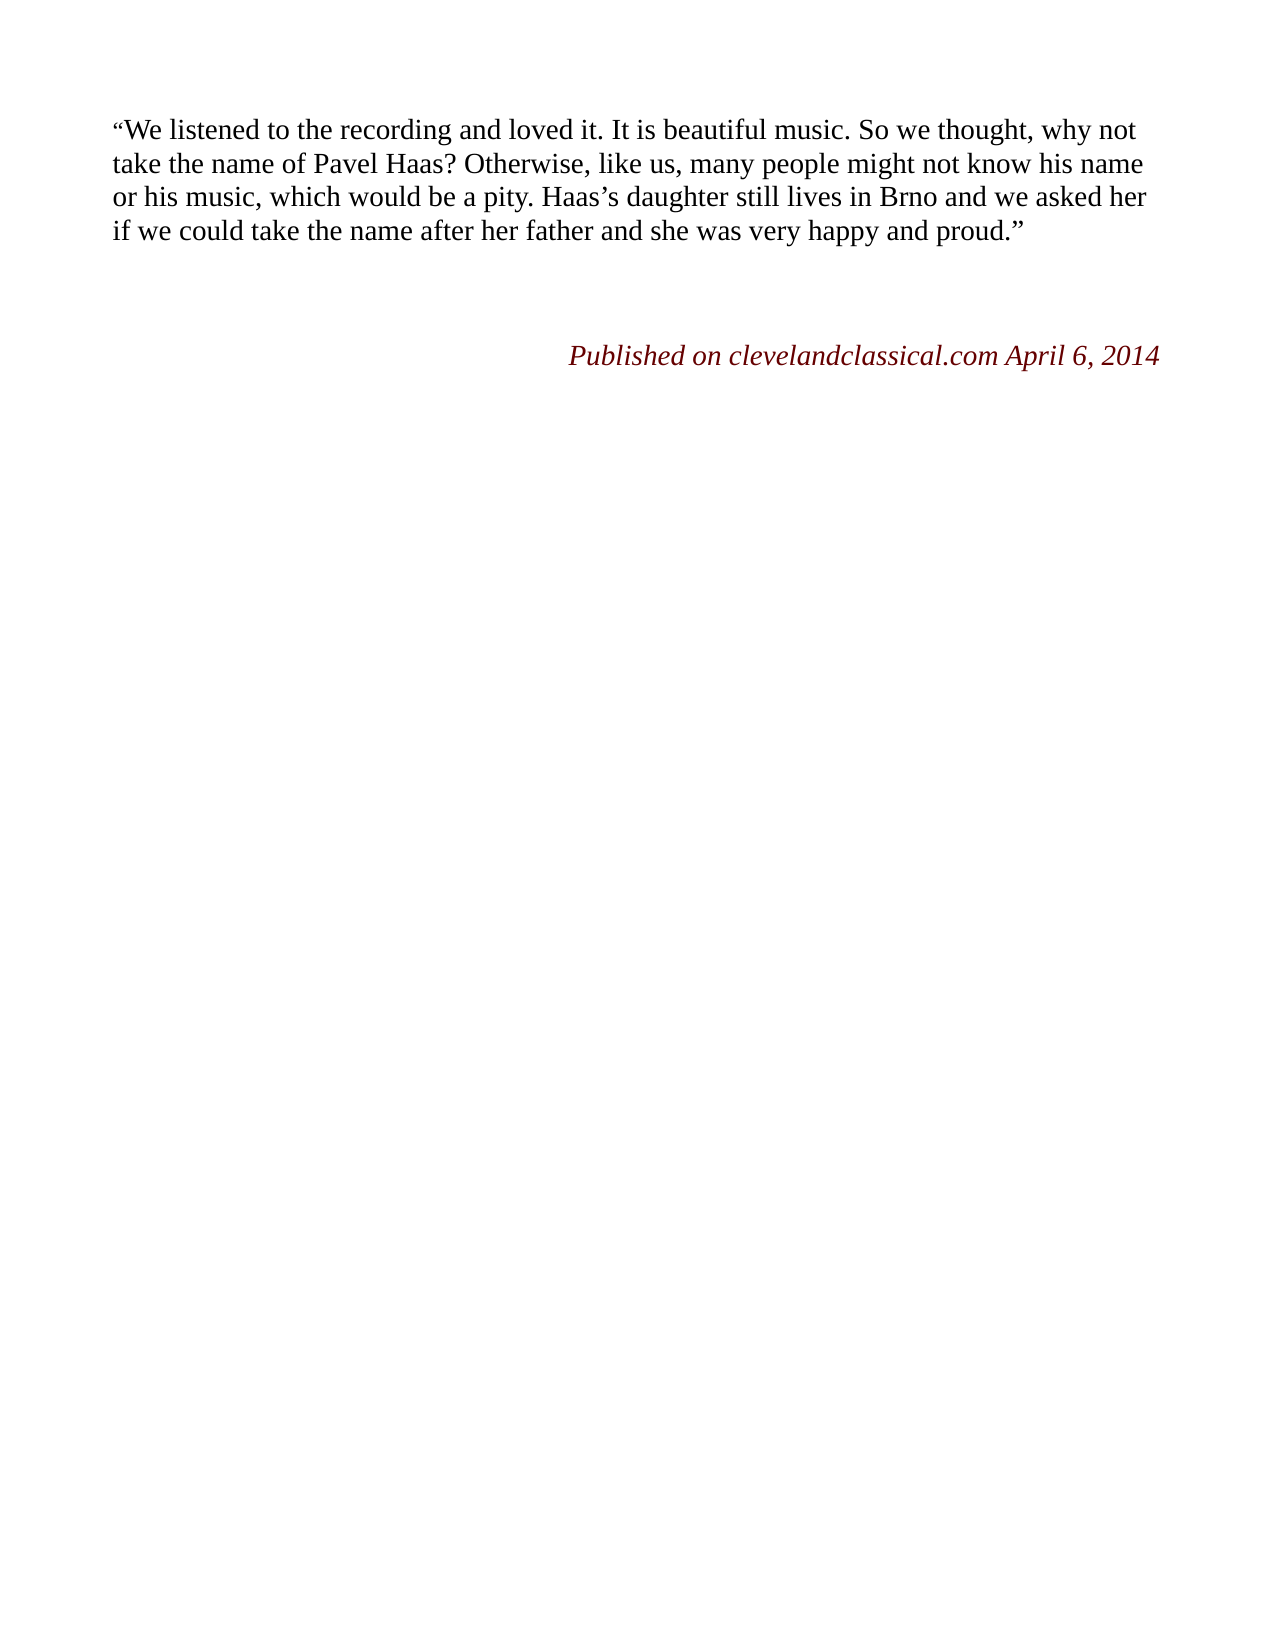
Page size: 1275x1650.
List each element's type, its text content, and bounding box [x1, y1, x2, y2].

text “We listened to the recording and loved it. It is beautiful music. So we thought, why not take the name of Pavel Haas? Otherwise, like us, many people might not know his name or his music, which would be a pity. Haas’s daughter still lives in Brno and we asked her if we could take the name after her father and she was very happy and proud.” [112, 112, 1162, 247]
text Published on clevelandclassical.com April 6, 2014 [112, 338, 1162, 371]
